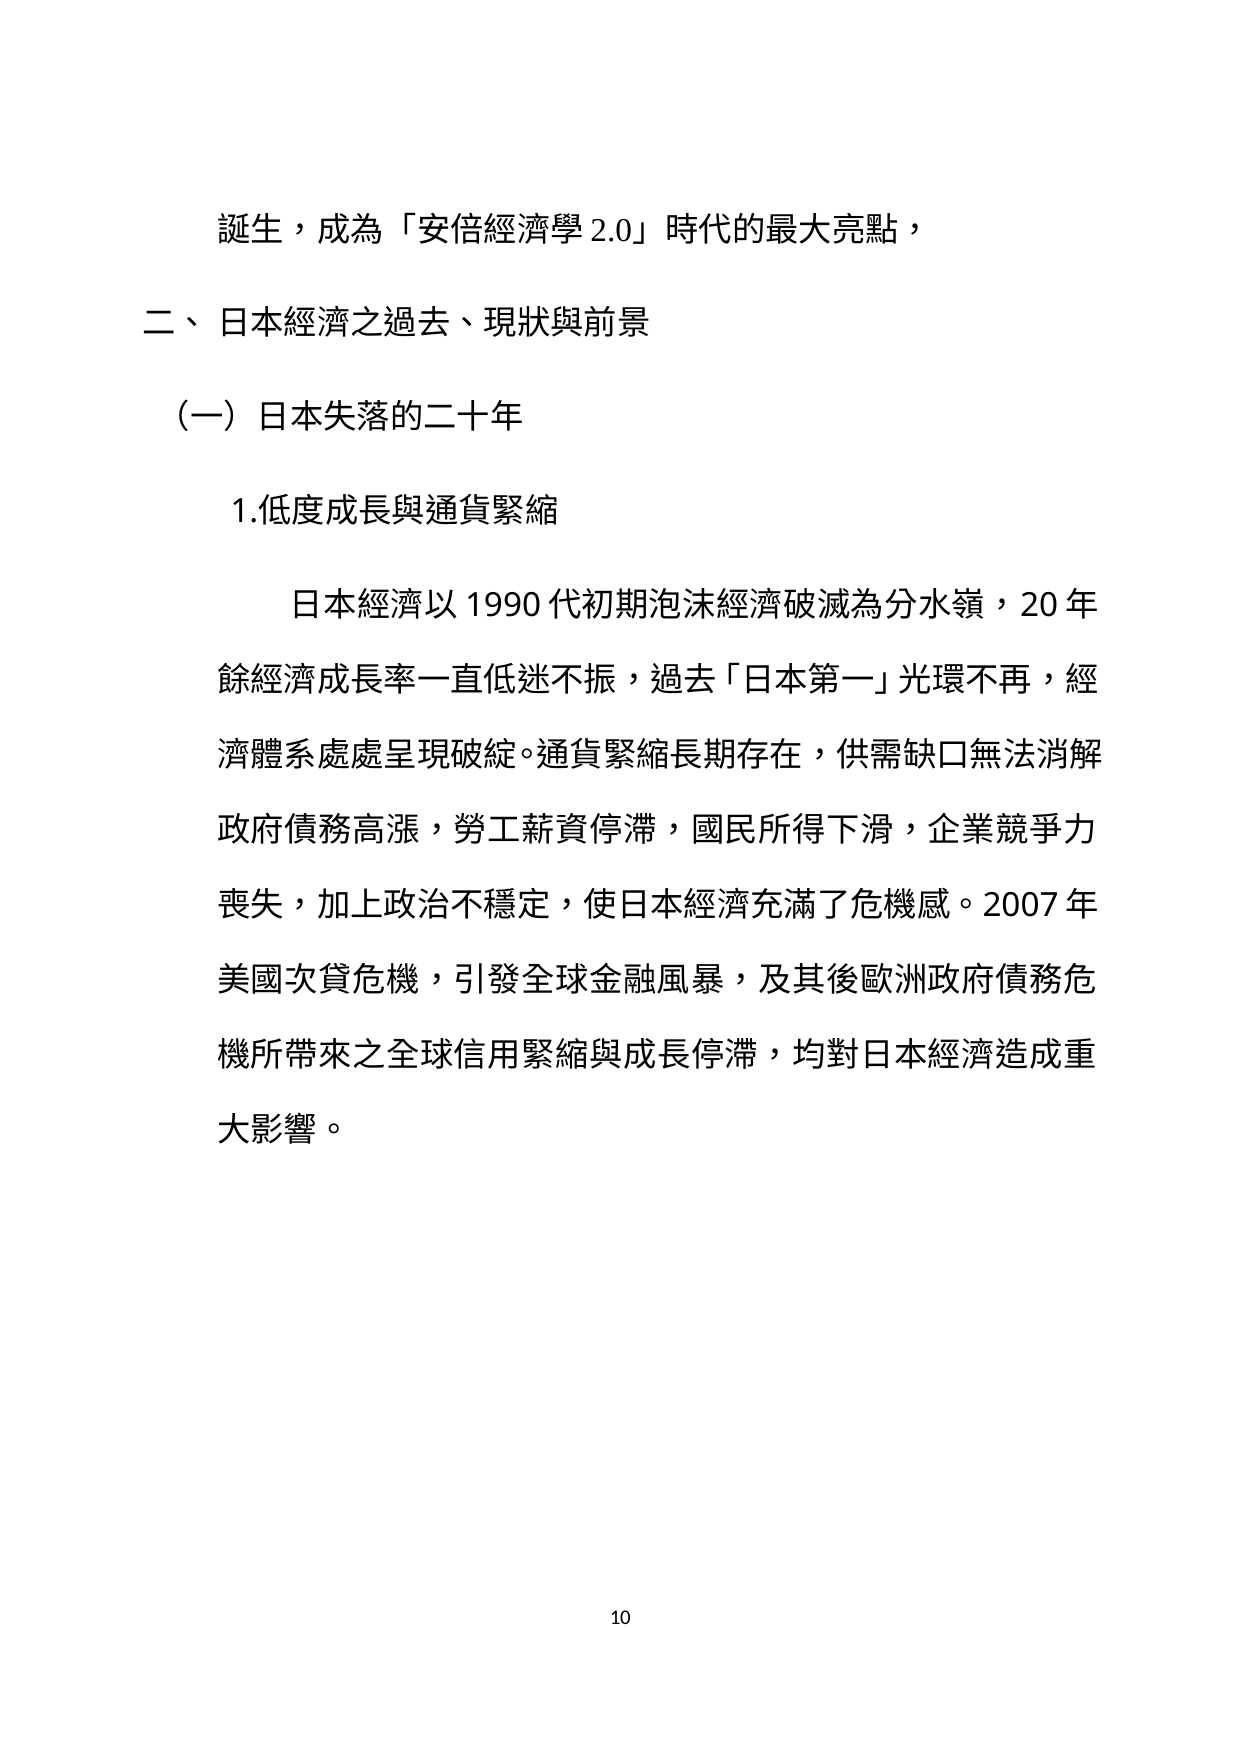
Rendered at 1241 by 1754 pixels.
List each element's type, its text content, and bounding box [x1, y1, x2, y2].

list 日本經濟之過去、現狀與前景 [142, 283, 1098, 358]
text 1.低度成長與通貨緊縮 [142, 470, 1098, 545]
text 日本經濟以1990代初期泡沫經濟破滅為分水嶺，20年餘經濟成長率一直低迷不振，過去「日本第一」光環不再，經濟體系處處呈現破綻。通貨緊縮長期存在，供需缺口無法消解、政府債務高漲，勞工薪資停滯，國民所得下滑，企業競爭力喪失，加上政治不穩定，使日本經濟充滿了危機感。2007年美國次貸危機，引發全球金融風暴，及其後歐洲政府債務危機所帶來之全球信用緊縮與成長停滯，均對日本經濟造成重大影響。 [217, 564, 1098, 1164]
text 誕生，成為「安倍經濟學2.0」時代的最大亮點， [217, 189, 1098, 264]
text （一）日本失落的二十年 [142, 377, 1098, 452]
